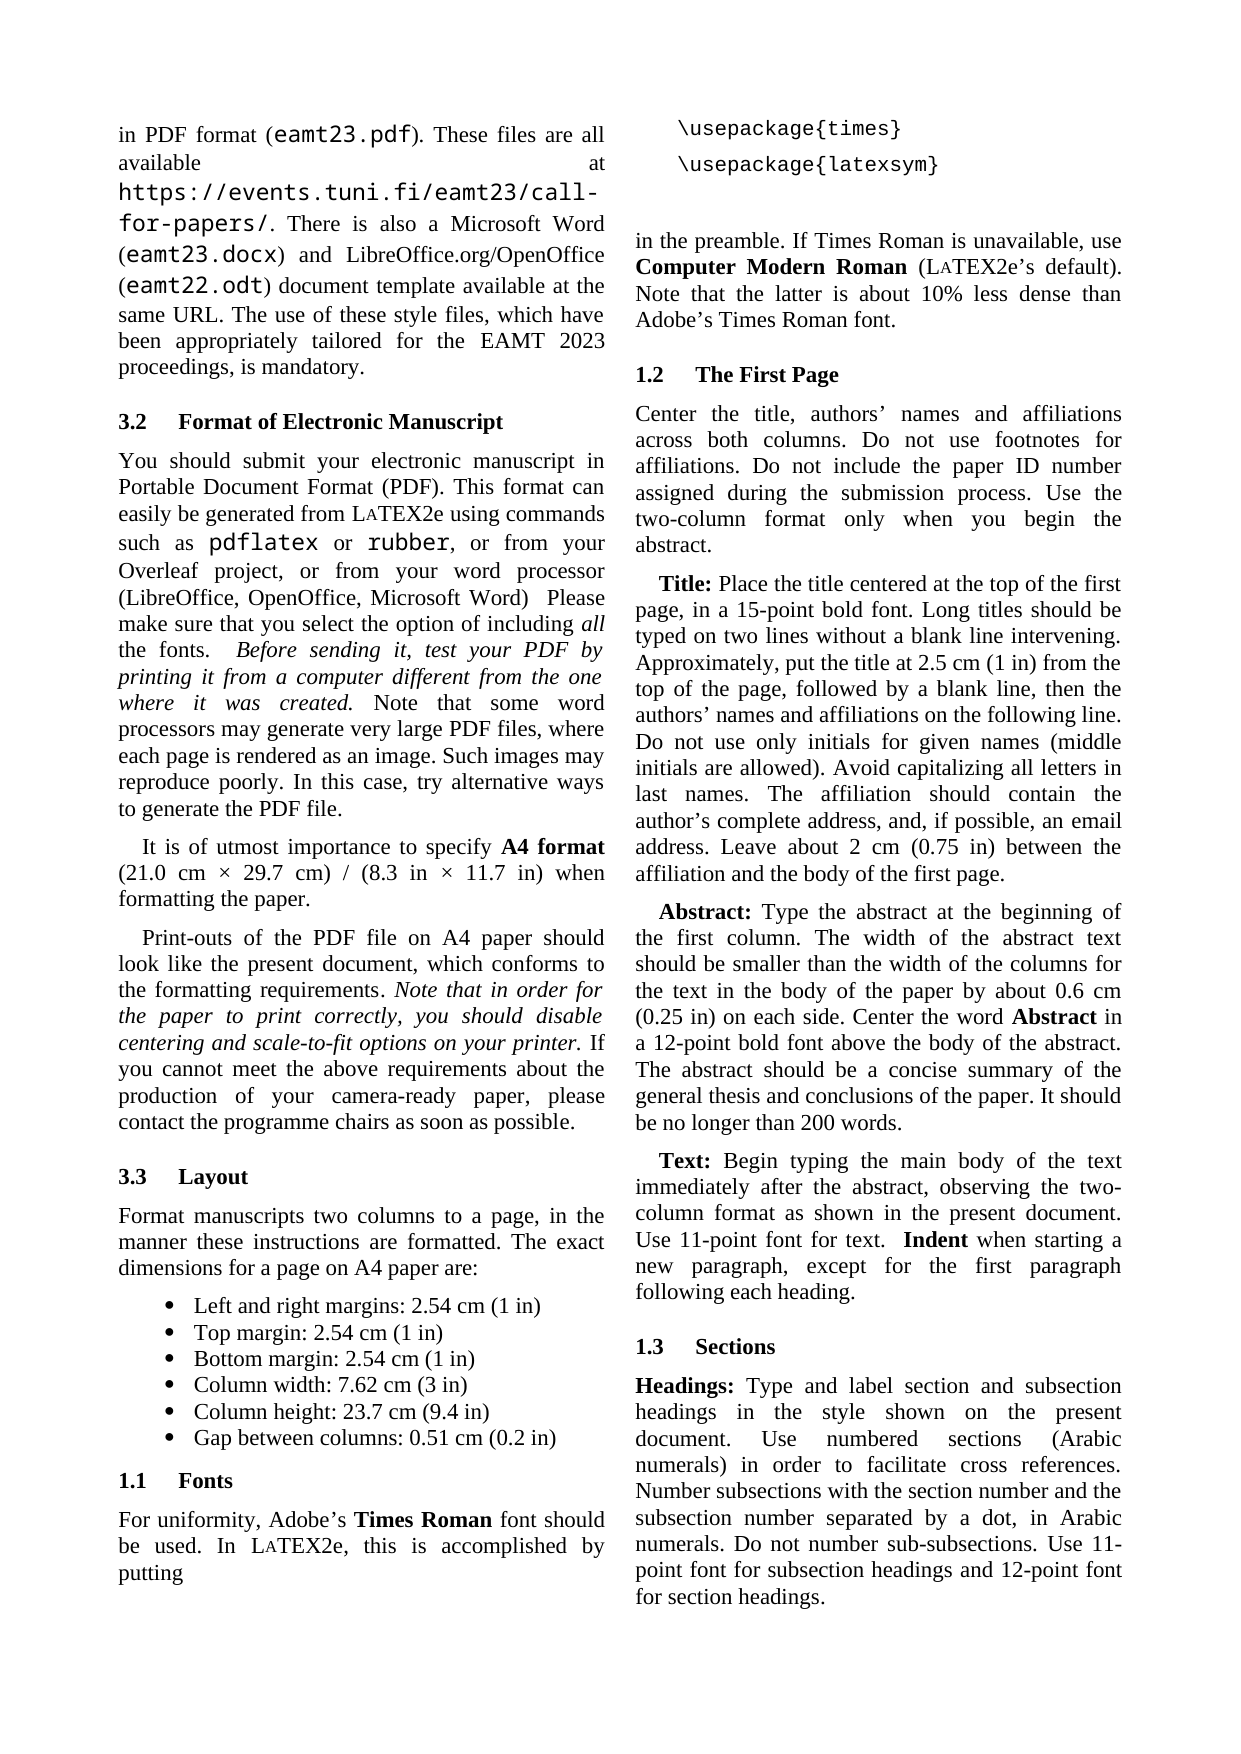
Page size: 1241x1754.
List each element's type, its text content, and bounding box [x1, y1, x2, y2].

list Layout [118, 1163, 605, 1189]
text For uniformity, Adobe’s Times Roman font should be used. In LATEX2e, this is accomplished by putting [118, 1506, 605, 1585]
text in the preamble. If Times Roman is unavailable, use Computer Modern Roman (LATEX2e’s default). Note that the latter is about 10% less dense than Adobe’s Times Roman font. [635, 227, 1122, 332]
list Format of Electronic Manuscript [118, 408, 605, 434]
text It is of utmost importance to specify A4 format (21.0 cm × 29.7 cm) / (8.3 in × 11.7 in) when formatting the paper. [118, 833, 605, 912]
text Format manuscripts two columns to a page, in the manner these instructions are formatted. The exact dimensions for a page on A4 paper are: [118, 1202, 605, 1281]
text You should submit your electronic manuscript in Portable Document Format (PDF). This format can easily be generated from LATEX2e using commands such as pdflatex or rubber, or from your Overleaf project, or from your word processor (LibreOffice, OpenOffice, Microsoft Word) Please make sure that you select the option of including all the fonts. Before sending it, test your PDF by printing it from a computer different from the one where it was created. Note that some word processors may generate very large PDF files, where each page is rendered as an image. Such images may reproduce poorly. In this case, try alternative ways to generate the PDF file. [118, 447, 605, 821]
list Bottom margin: 2.54 cm (1 in) [165, 1345, 605, 1372]
list Left and right margins: 2.54 cm (1 in) [165, 1292, 605, 1319]
text Center the title, authors’ names and affiliations across both columns. Do not use footnotes for affiliations. Do not include the paper ID number assigned during the submission process. Use the two-column format only when you begin the abstract. [635, 400, 1122, 558]
text Abstract: Type the abstract at the beginning of the first column. The width of the abstract text should be smaller than the width of the columns for the text in the body of the paper by about 0.6 cm (0.25 in) on each side. Center the word Abstract in a 12-point bold font above the body of the abstract. The abstract should be a concise summary of the general thesis and conclusions of the paper. It should be no longer than 200 words. [635, 898, 1122, 1135]
text \usepackage{latexsym} [677, 153, 1122, 177]
text Headings: Type and label section and subsection headings in the style shown on the present document. Use numbered sections (Arabic numerals) in order to facilitate cross references. Number subsections with the section number and the subsection number separated by a dot, in Arabic numerals. Do not number sub-subsections. Use 11-point font for subsection headings and 12-point font for section headings. [635, 1372, 1122, 1609]
text \usepackage{times} [677, 118, 1122, 142]
list Top margin: 2.54 cm (1 in) [165, 1319, 605, 1345]
list Sections [635, 1333, 1122, 1359]
text in PDF format (eamt23.pdf). These files are all available at https://events.tuni.fi/eamt23/call-for-papers/. There is also a Microsoft Word (eamt23.docx) and LibreOffice.org/OpenOffice (eamt22.odt) document template available at the same URL. The use of these style files, which have been appropriately tailored for the EAMT 2023 proceedings, is mandatory. [118, 118, 605, 380]
text Text: Begin typing the main body of the text immediately after the abstract, observing the two-column format as shown in the present document. Use 11-point font for text. Indent when starting a new paragraph, except for the first paragraph following each heading. [635, 1147, 1122, 1305]
list Gap between columns: 0.51 cm (0.2 in) [165, 1424, 605, 1451]
list Column width: 7.62 cm (3 in) [165, 1372, 605, 1398]
list Fonts [118, 1467, 605, 1494]
text Print-outs of the PDF file on A4 paper should look like the present document, which conforms to the formatting requirements. Note that in order for the paper to print correctly, you should disable centering and scale-to-fit options on your printer. If you cannot meet the above requirements about the production of your camera-ready paper, please contact the programme chairs as soon as possible. [118, 923, 605, 1134]
text Title: Place the title centered at the top of the first page, in a 15-point bold font. Long titles should be typed on two lines without a blank line intervening. Approximately, put the title at 2.5 cm (1 in) from the top of the page, followed by a blank line, then the authors’ names and affiliations on the following line. Do not use only initials for given names (middle initials are allowed). Avoid capitalizing all letters in last names. The affiliation should contain the author’s complete address, and, if possible, an email address. Leave about 2 cm (0.75 in) between the affiliation and the body of the first page. [635, 570, 1122, 886]
list The First Page [635, 361, 1122, 387]
list Column height: 23.7 cm (9.4 in) [165, 1398, 605, 1424]
